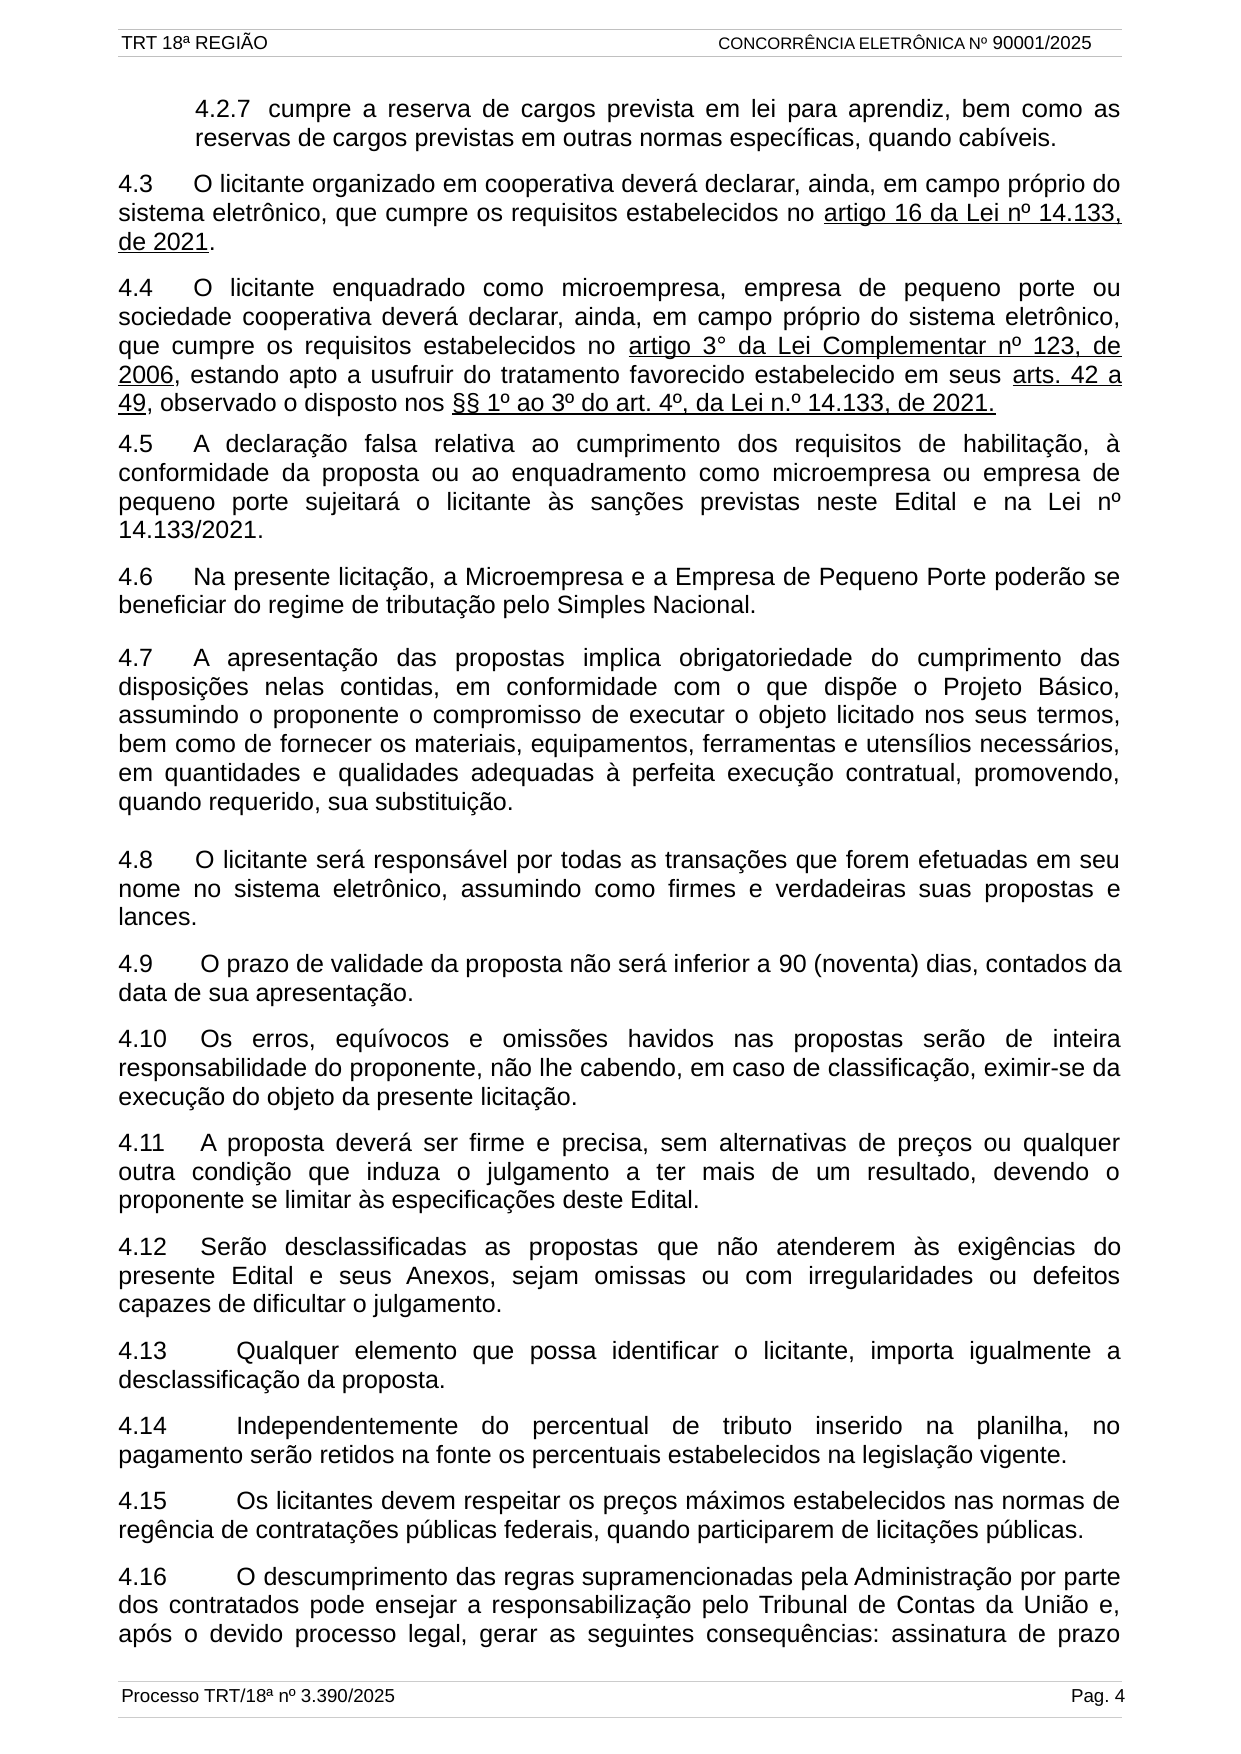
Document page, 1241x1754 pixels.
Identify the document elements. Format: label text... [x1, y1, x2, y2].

text 4.15 Os licitantes devem respeitar os preços máximos estabelecidos nas normas de regência de contratações públicas federais, quando participarem de licitações públicas. [118, 1486, 1122, 1544]
text 4.10 Os erros, equívocos e omissões havidos nas propostas serão de inteira responsabilidade do proponente, não lhe cabendo, em caso de classificação, eximir-se da execução do objeto da presente licitação. [118, 1024, 1122, 1110]
text 4.7 A apresentação das propostas implica obrigatoriedade do cumprimento das disposições nelas contidas, em conformidade com o que dispõe o Projeto Básico, assumindo o proponente o compromisso de executar o objeto licitado nos seus termos, bem como de fornecer os materiais, equipamentos, ferramentas e utensílios necessários, em quantidades e qualidades adequadas à perfeita execução contratual, promovendo, quando requerido, sua substituição. [118, 643, 1122, 815]
text 4.4 O licitante enquadrado como microempresa, empresa de pequeno porte ou sociedade cooperativa deverá declarar, ainda, em campo próprio do sistema eletrônico, que cumpre os requisitos estabelecidos no artigo 3° da Lei Complementar nº 123, de 2006, estando apto a usufruir do tratamento favorecido estabelecido em seus arts. 42 a 49, observado o disposto nos §§ 1º ao 3º do art. 4º, da Lei n.º 14.133, de 2021. [118, 273, 1122, 417]
text 4.14 Independentemente do percentual de tributo inserido na planilha, no pagamento serão retidos na fonte os percentuais estabelecidos na legislação vigente. [118, 1411, 1122, 1468]
text 4.8 O licitante será responsável por todas as transações que forem efetuadas em seu nome no sistema eletrônico, assumindo como firmes e verdadeiras suas propostas e lances. [118, 845, 1122, 931]
text 4.13 Qualquer elemento que possa identificar o licitante, importa igualmente a desclassificação da proposta. [118, 1336, 1122, 1393]
text 4.12 Serão desclassificadas as propostas que não atenderem às exigências do presente Edital e seus Anexos, sejam omissas ou com irregularidades ou defeitos capazes de dificultar o julgamento. [118, 1232, 1122, 1318]
text 4.9 O prazo de validade da proposta não será inferior a 90 (noventa) dias, contados da data de sua apresentação. [118, 949, 1122, 1006]
text 4.6 Na presente licitação, a Microempresa e a Empresa de Pequeno Porte poderão se beneficiar do regime de tributação pelo Simples Nacional. [118, 562, 1122, 619]
text 4.5 A declaração falsa relativa ao cumprimento dos requisitos de habilitação, à conformidade da proposta ou ao enquadramento como microempresa ou empresa de pequeno porte sujeitará o licitante às sanções previstas neste Edital e na Lei nº 14.133/2021. [118, 429, 1122, 544]
text 4.16 O descumprimento das regras supramencionadas pela Administração por parte dos contratados pode ensejar a responsabilização pelo Tribunal de Contas da União e, após o devido processo legal, gerar as seguintes consequências: assinatura de prazo [118, 1561, 1122, 1648]
text 4.3 O licitante organizado em cooperativa deverá declarar, ainda, em campo próprio do sistema eletrônico, que cumpre os requisitos estabelecidos no artigo 16 da Lei nº 14.133, de 2021. [118, 169, 1122, 256]
text 4.2.7 cumpre a reserva de cargos prevista em lei para aprendiz, bem como as reservas de cargos previstas em outras normas específicas, quando cabíveis. [195, 94, 1122, 152]
text 4.11 A proposta deverá ser firme e precisa, sem alternativas de preços ou qualquer outra condição que induza o julgamento a ter mais de um resultado, devendo o proponente se limitar às especificações deste Edital. [118, 1128, 1122, 1214]
